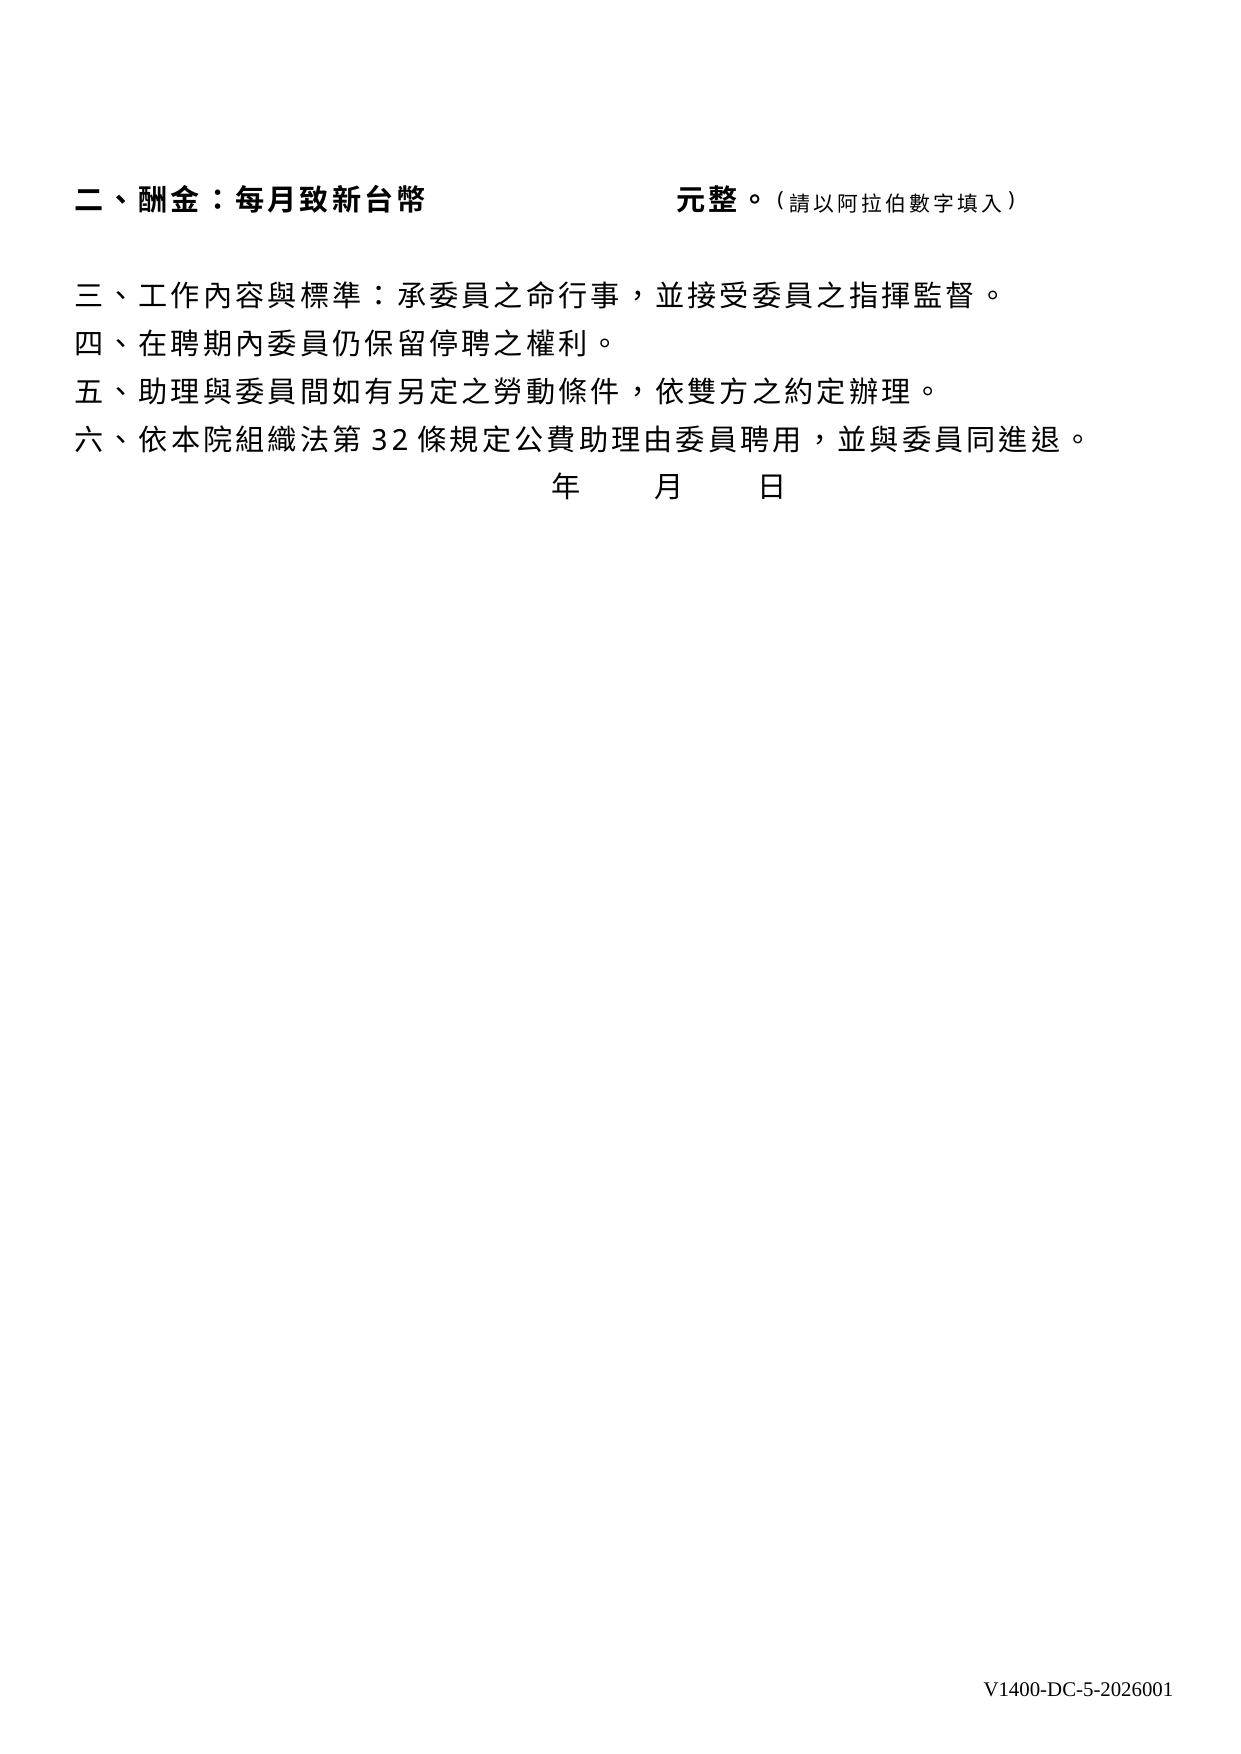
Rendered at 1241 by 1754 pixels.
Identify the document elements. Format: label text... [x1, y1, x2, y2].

text 四、在聘期內委員仍保留停聘之權利。 [74, 316, 1181, 364]
text 年 月 日 [74, 459, 1181, 507]
text 三、工作內容與標準：承委員之命行事，並接受委員之指揮監督。 [74, 268, 1181, 316]
text 五、助理與委員間如有另定之勞動條件，依雙方之約定辦理。 [74, 364, 1181, 412]
text 六、依本院組織法第32條規定公費助理由委員聘用，並與委員同進退。 [74, 412, 1181, 459]
text 二、酬金：每月致新台幣 元整。(請以阿拉伯數字填入) [74, 99, 1181, 219]
